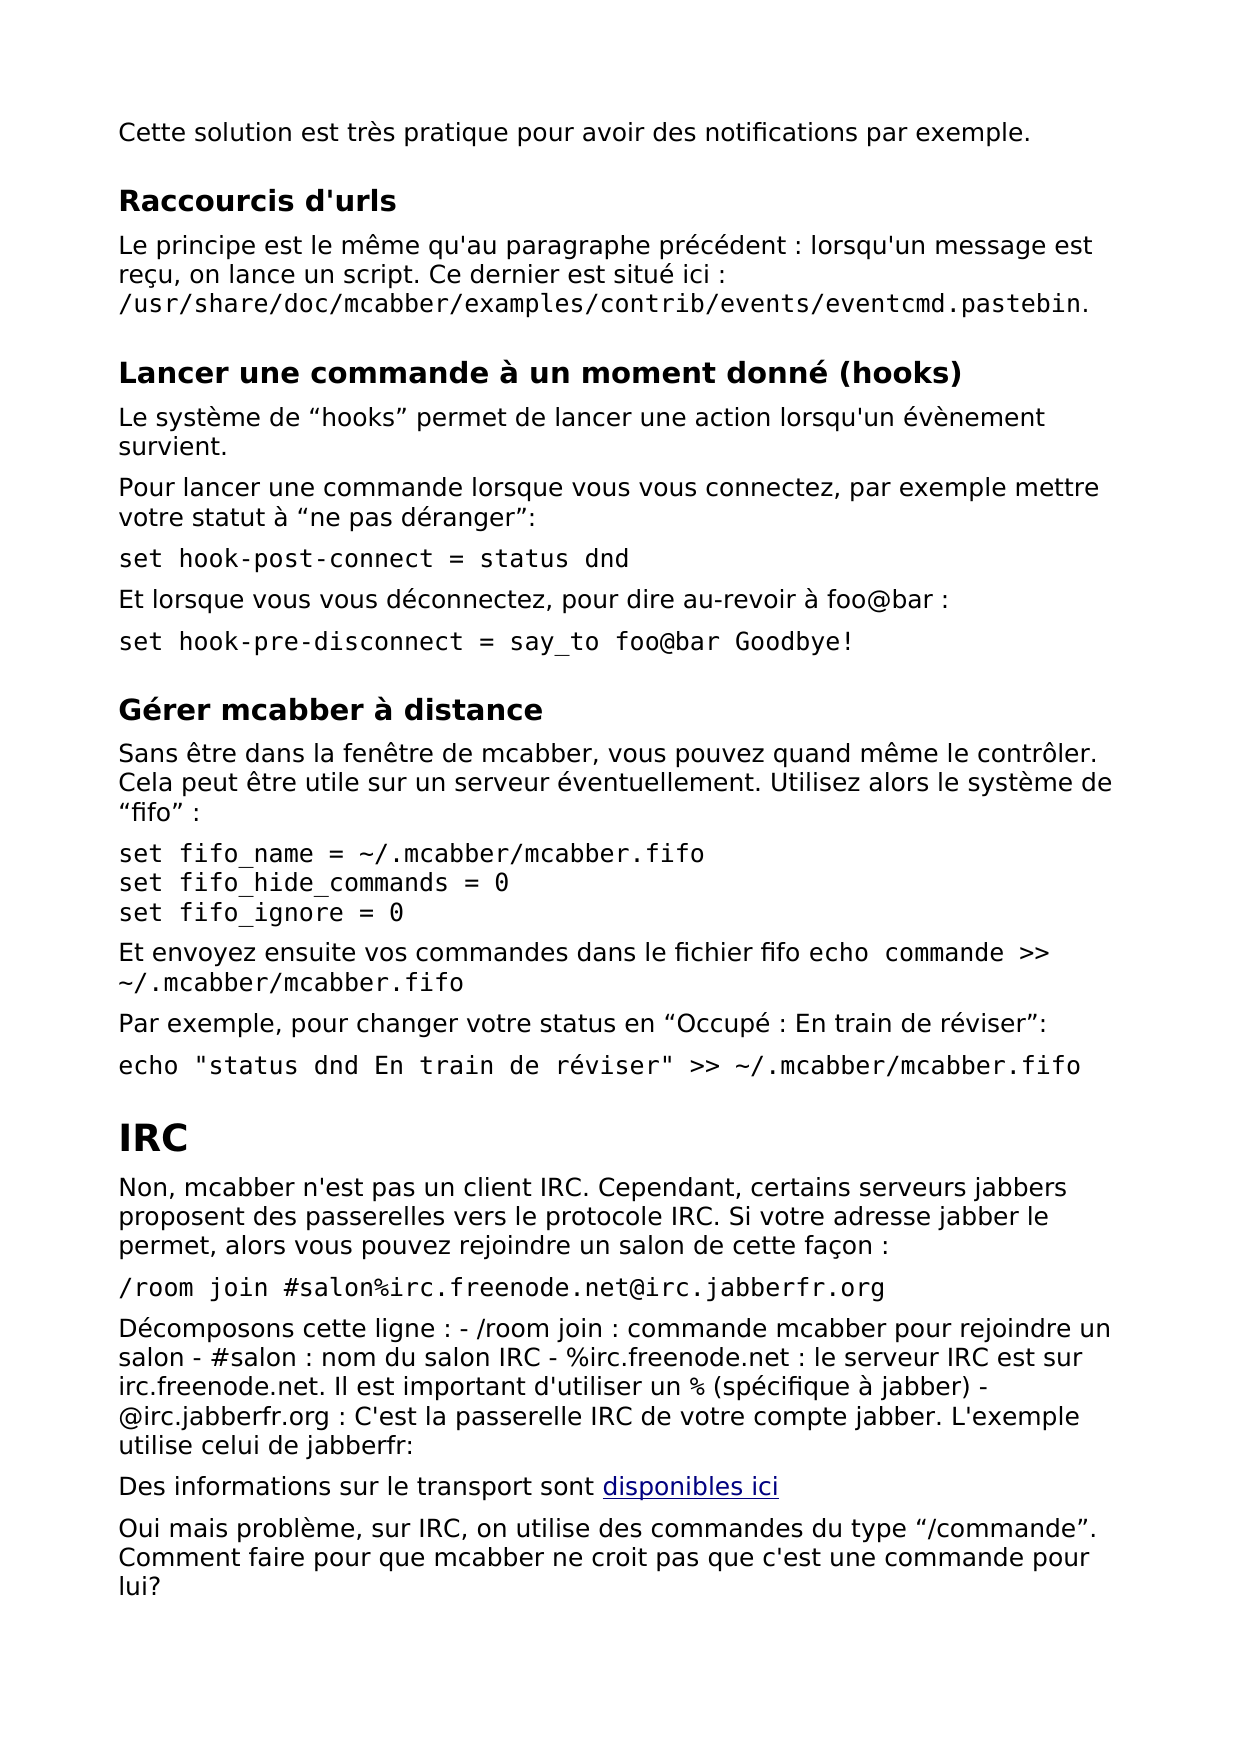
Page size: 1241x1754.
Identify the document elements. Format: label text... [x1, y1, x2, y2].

text set hook-post-connect = status dnd [118, 544, 1122, 573]
text Le principe est le même qu'au paragraphe précédent : lorsqu'un message est reçu, on lance un script. Ce dernier est situé ici : /usr/share/doc/mcabber/examples/contrib/events/eventcmd.pastebin. [118, 231, 1122, 319]
subtitle Gérer mcabber à distance [118, 693, 1122, 727]
text Décomposons cette ligne : - /room join : commande mcabber pour rejoindre un salon - #salon : nom du salon IRC - %irc.freenode.net : le serveur IRC est sur irc.freenode.net. Il est important d'utiliser un % (spécifique à jabber) - @irc.jabberfr.org : C'est la passerelle IRC de votre compte jabber. L'exemple utilise celui de jabberfr: [118, 1314, 1122, 1460]
text Le système de “hooks” permet de lancer une action lorsqu'un évènement survient. [118, 403, 1122, 461]
text Et envoyez ensuite vos commandes dans le fichier fifo echo commande >> ~/.mcabber/mcabber.fifo [118, 939, 1122, 997]
text /room join #salon%irc.freenode.net@irc.jabberfr.org [118, 1273, 1122, 1302]
text set fifo_name = ~/.mcabber/mcabber.fifo set fifo_hide_commands = 0 set fifo_ignore = 0 [118, 839, 1122, 927]
text Des informations sur le transport sont disponibles ici [118, 1472, 1122, 1502]
text Cette solution est très pratique pour avoir des notifications par exemple. [118, 118, 1122, 147]
subtitle IRC [118, 1117, 1122, 1161]
text set hook-pre-disconnect = say_to foo@bar Goodbye! [118, 627, 1122, 656]
text Non, mcabber n'est pas un client IRC. Cependant, certains serveurs jabbers proposent des passerelles vers le protocole IRC. Si votre adresse jabber le permet, alors vous pouvez rejoindre un salon de cette façon : [118, 1173, 1122, 1261]
text Oui mais problème, sur IRC, on utilise des commandes du type “/commande”. Comment faire pour que mcabber ne croit pas que c'est une commande pour lui? [118, 1514, 1122, 1602]
subtitle Raccourcis d'urls [118, 185, 1122, 219]
text Pour lancer une commande lorsque vous vous connectez, par exemple mettre votre statut à “ne pas déranger”: [118, 473, 1122, 532]
subtitle Lancer une commande à un moment donné (hooks) [118, 356, 1122, 390]
text echo "status dnd En train de réviser" >> ~/.mcabber/mcabber.fifo [118, 1051, 1122, 1080]
text Et lorsque vous vous déconnectez, pour dire au-revoir à foo@bar : [118, 585, 1122, 614]
text Sans être dans la fenêtre de mcabber, vous pouvez quand même le contrôler. Cela peut être utile sur un serveur éventuellement. Utilisez alors le système de “fifo” : [118, 739, 1122, 827]
text Par exemple, pour changer votre status en “Occupé : En train de réviser”: [118, 1009, 1122, 1039]
